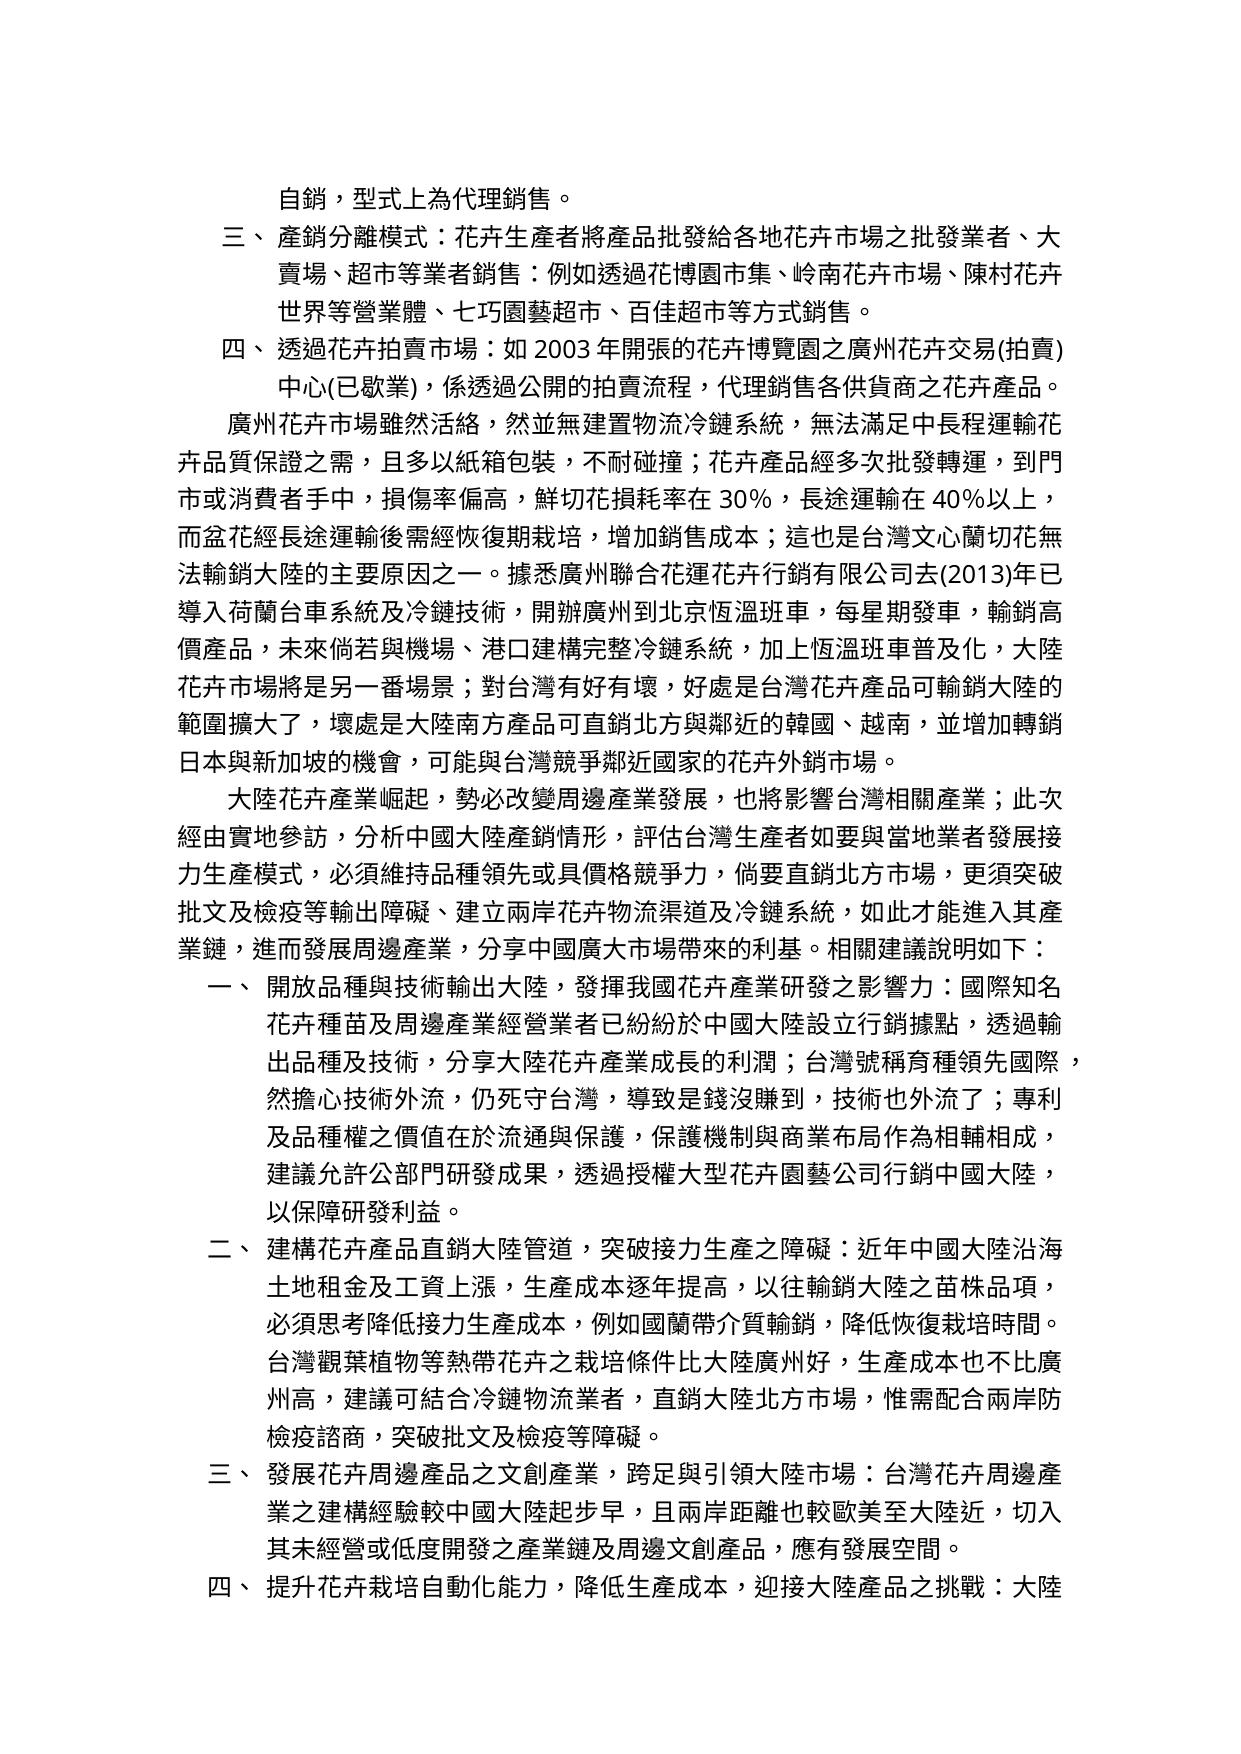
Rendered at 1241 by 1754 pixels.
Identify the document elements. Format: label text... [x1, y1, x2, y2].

list 建構花卉產品直銷大陸管道，突破接力生產之障礙：近年中國大陸沿海土地租金及工資上漲，生產成本逐年提高，以往輸銷大陸之苗株品項，必須思考降低接力生產成本，例如國蘭帶介質輸銷，降低恢復栽培時間。台灣觀葉植物等熱帶花卉之栽培條件比大陸廣州好，生產成本也不比廣州高，建議可結合冷鏈物流業者，直銷大陸北方市場，惟需配合兩岸防檢疫諮商，突破批文及檢疫等障礙。 [207, 1229, 1063, 1454]
list 自銷，型式上為代理銷售。 [222, 179, 1063, 217]
list 產銷分離模式：花卉生產者將產品批發給各地花卉市場之批發業者、大賣場、超市等業者銷售：例如透過花博園市集、岭南花卉市場、陳村花卉世界等營業體、七巧園藝超市、百佳超市等方式銷售。 [222, 217, 1063, 329]
text 廣州花卉市場雖然活絡，然並無建置物流冷鏈系統，無法滿足中長程運輸花卉品質保證之需，且多以紙箱包裝，不耐碰撞；花卉產品經多次批發轉運，到門市或消費者手中，損傷率偏高，鮮切花損耗率在30％，長途運輸在40％以上，而盆花經長途運輸後需經恢復期栽培，增加銷售成本；這也是台灣文心蘭切花無法輸銷大陸的主要原因之一。據悉廣州聯合花運花卉行銷有限公司去(2013)年已導入荷蘭台車系統及冷鏈技術，開辦廣州到北京恆溫班車，每星期發車，輸銷高價產品，未來倘若與機場、港口建構完整冷鏈系統，加上恆溫班車普及化，大陸花卉市場將是另一番場景；對台灣有好有壞，好處是台灣花卉產品可輸銷大陸的範圍擴大了，壞處是大陸南方產品可直銷北方與鄰近的韓國、越南，並增加轉銷日本與新加坡的機會，可能與台灣競爭鄰近國家的花卉外銷市場。 [177, 404, 1063, 779]
list 提升花卉栽培自動化能力，降低生產成本，迎接大陸產品之挑戰：大陸 [207, 1567, 1063, 1604]
list 發展花卉周邊產品之文創產業，跨足與引領大陸市場：台灣花卉周邊產業之建構經驗較中國大陸起步早，且兩岸距離也較歐美至大陸近，切入其未經營或低度開發之產業鏈及周邊文創產品，應有發展空間。 [207, 1454, 1063, 1567]
list 透過花卉拍賣市場：如2003年開張的花卉博覽園之廣州花卉交易(拍賣)中心(已歇業)，係透過公開的拍賣流程，代理銷售各供貨商之花卉產品。 [222, 329, 1063, 404]
list 開放品種與技術輸出大陸，發揮我國花卉產業研發之影響力：國際知名花卉種苗及周邊產業經營業者已紛紛於中國大陸設立行銷據點，透過輸出品種及技術，分享大陸花卉產業成長的利潤；台灣號稱育種領先國際，然擔心技術外流，仍死守台灣，導致是錢沒賺到，技術也外流了；專利及品種權之價值在於流通與保護，保護機制與商業布局作為相輔相成，建議允許公部門研發成果，透過授權大型花卉園藝公司行銷中國大陸，以保障研發利益。 [207, 967, 1063, 1229]
text 大陸花卉產業崛起，勢必改變周邊產業發展，也將影響台灣相關產業；此次經由實地參訪，分析中國大陸產銷情形，評估台灣生產者如要與當地業者發展接力生產模式，必須維持品種領先或具價格競爭力，倘要直銷北方市場，更須突破批文及檢疫等輸出障礙、建立兩岸花卉物流渠道及冷鏈系統，如此才能進入其產業鏈，進而發展周邊產業，分享中國廣大市場帶來的利基。相關建議說明如下： [177, 779, 1063, 967]
